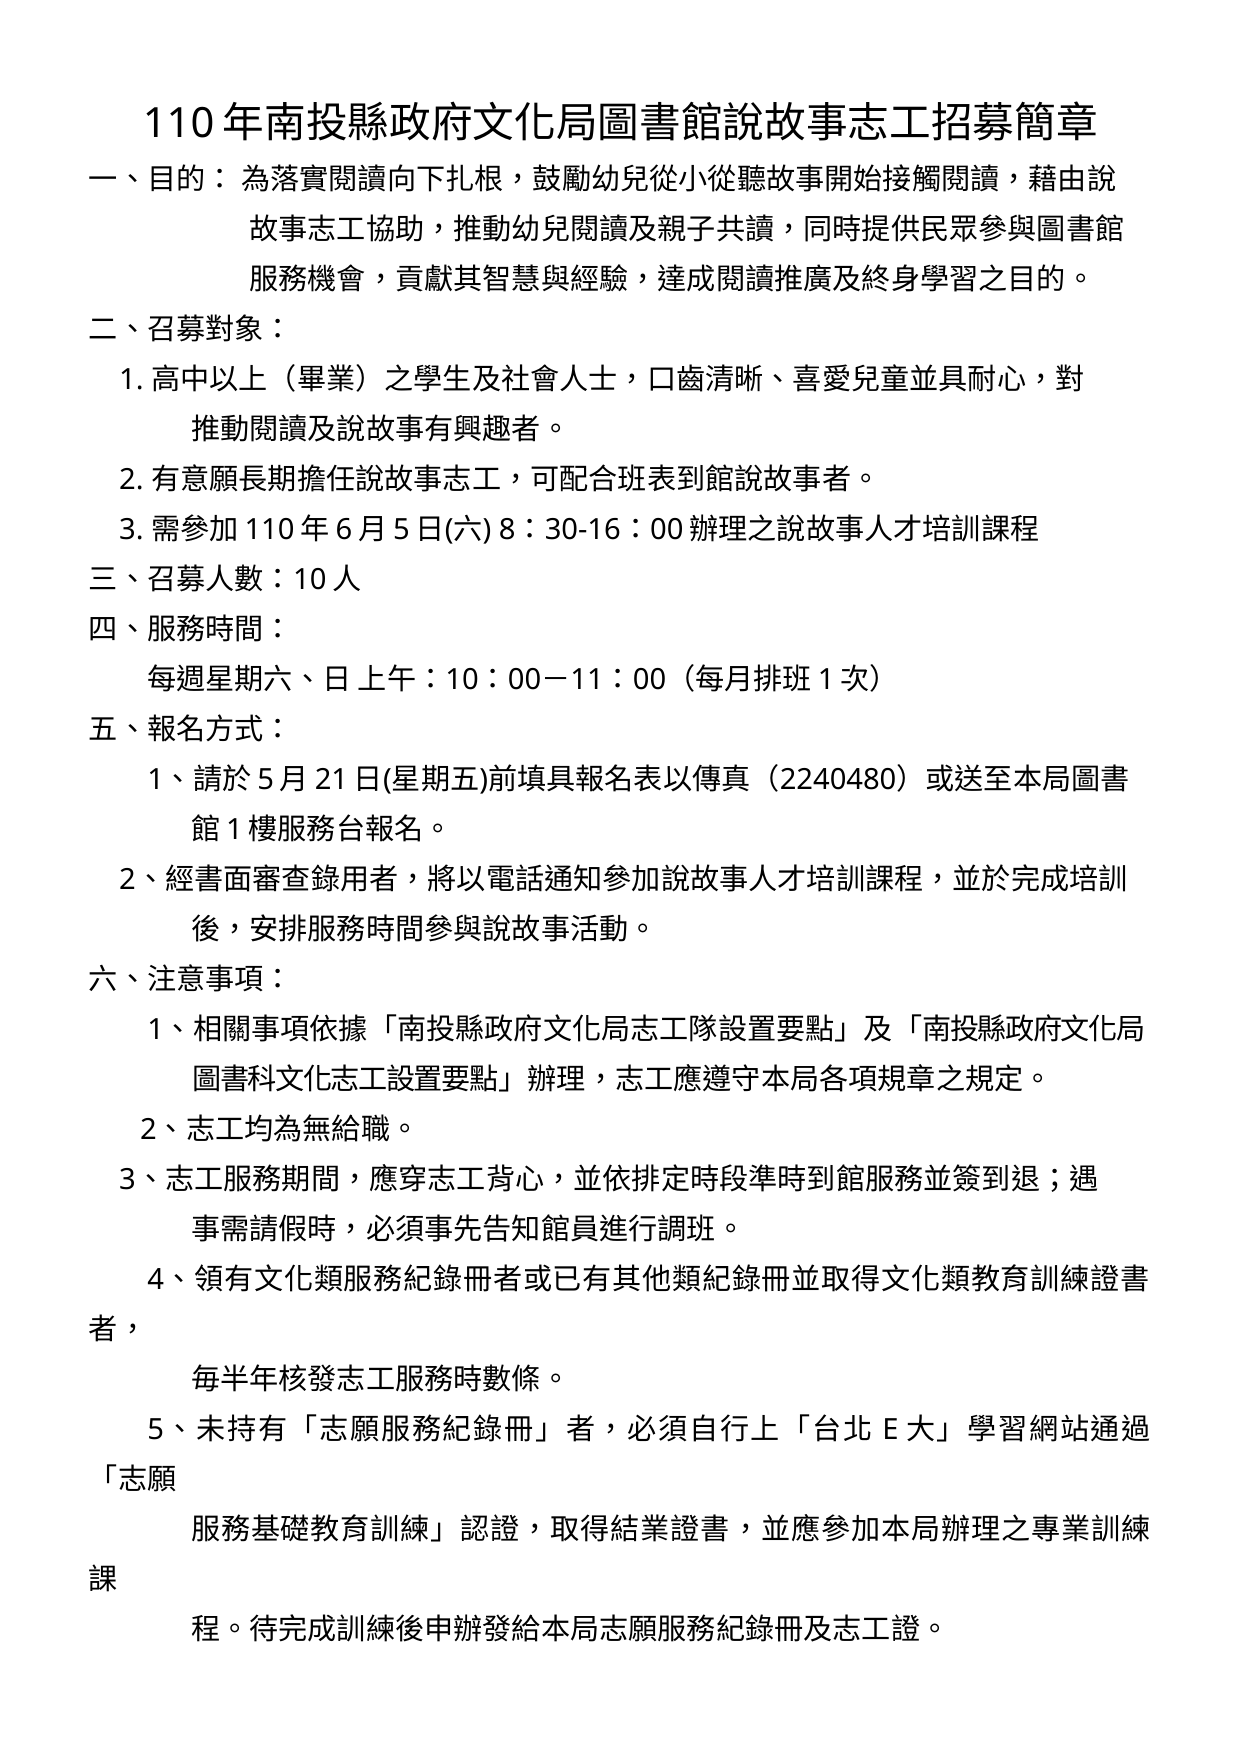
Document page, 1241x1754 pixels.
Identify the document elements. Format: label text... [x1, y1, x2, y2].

text 4、領有文化類服務紀錄冊者或已有其他類紀錄冊並取得文化類教育訓練證書者， [89, 1249, 1152, 1349]
text 服務機會，貢獻其智慧與經驗，達成閱讀推廣及終身學習之目的。 [89, 249, 1152, 299]
text 毎半年核發志工服務時數條。 [89, 1349, 1152, 1399]
text 故事志工協助，推動幼兒閱讀及親子共讀，同時提供民眾參與圖書館 [89, 199, 1152, 249]
text 5、未持有「志願服務紀錄冊」者，必須自行上「台北E大」學習網站通過「志願 [89, 1399, 1152, 1499]
text 推動閱讀及說故事有興趣者。 [89, 399, 1152, 449]
text 圖書科文化志工設置要點」辦理，志工應遵守本局各項規章之規定。 [139, 1049, 1152, 1099]
text 館1樓服務台報名。 [89, 799, 1152, 849]
text 六、注意事項： 1、相關事項依據「南投縣政府文化局志工隊設置要點」及「南投縣政府文化局 [89, 949, 1152, 1049]
text 2、經書面審查錄用者，將以電話通知參加說故事人才培訓課程，並於完成培訓後，安排服務時間參與說故事活動。 [89, 849, 1152, 949]
text 二、召募對象： [89, 299, 1152, 349]
text 程。待完成訓練後申辦發給本局志願服務紀錄冊及志工證。 [89, 1599, 1152, 1649]
text 2. 有意願長期擔任說故事志工，可配合班表到館說故事者。 [89, 449, 1152, 499]
text 一、目的： 為落實閱讀向下扎根，鼓勵幼兒從小從聽故事開始接觸閱讀，藉由說 [89, 149, 1152, 199]
text 1. 高中以上（畢業）之學生及社會人士，口齒清晰、喜愛兒童並具耐心，對 [89, 349, 1152, 399]
text 事需請假時，必須事先告知館員進行調班。 [89, 1199, 1152, 1249]
text 2、志工均為無給職。 3、志工服務期間，應穿志工背心，並依排定時段準時到館服務並簽到退；遇 [89, 1099, 1152, 1199]
text 3. 需參加110年6月5日(六) 8：30-16：00辦理之說故事人才培訓課程 [89, 499, 1152, 549]
text 1、請於5月21日(星期五)前填具報名表以傳真（2240480）或送至本局圖書 [89, 749, 1152, 799]
text 每週星期六、日 上午：10：00－11：00（每月排班1次） [89, 649, 1152, 699]
text 五、報名方式： [89, 699, 1152, 749]
text 四、服務時間： [89, 599, 1152, 649]
text 三、召募人數：10人 [89, 549, 1152, 599]
text 110年南投縣政府文化局圖書館說故事志工招募簡章 [89, 89, 1152, 149]
text 服務基礎教育訓練」認證，取得結業證書，並應參加本局辦理之專業訓練課 [89, 1499, 1152, 1599]
